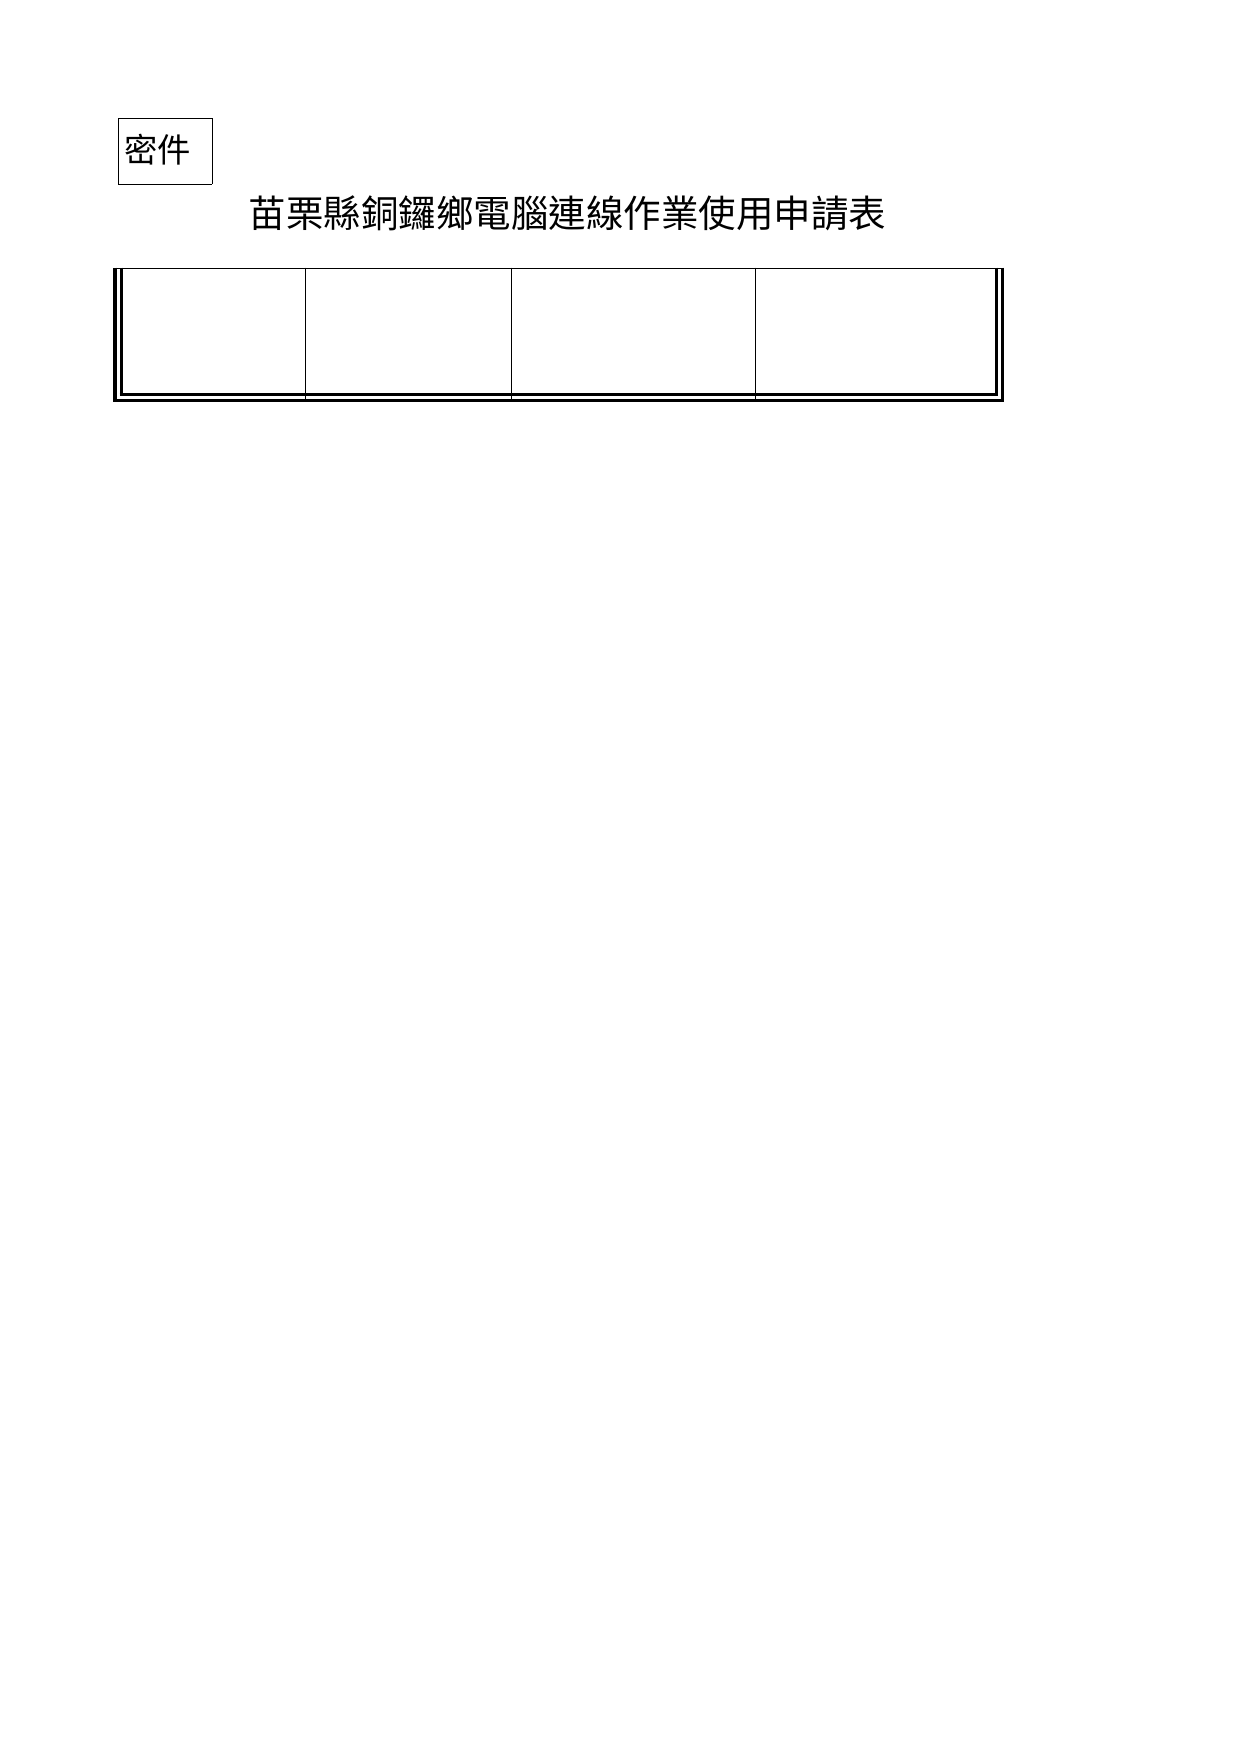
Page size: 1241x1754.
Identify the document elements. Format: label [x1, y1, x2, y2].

table_cell [756, 269, 995, 393]
table_cell [512, 269, 755, 393]
table_cell [306, 269, 511, 393]
table_cell [123, 269, 305, 393]
